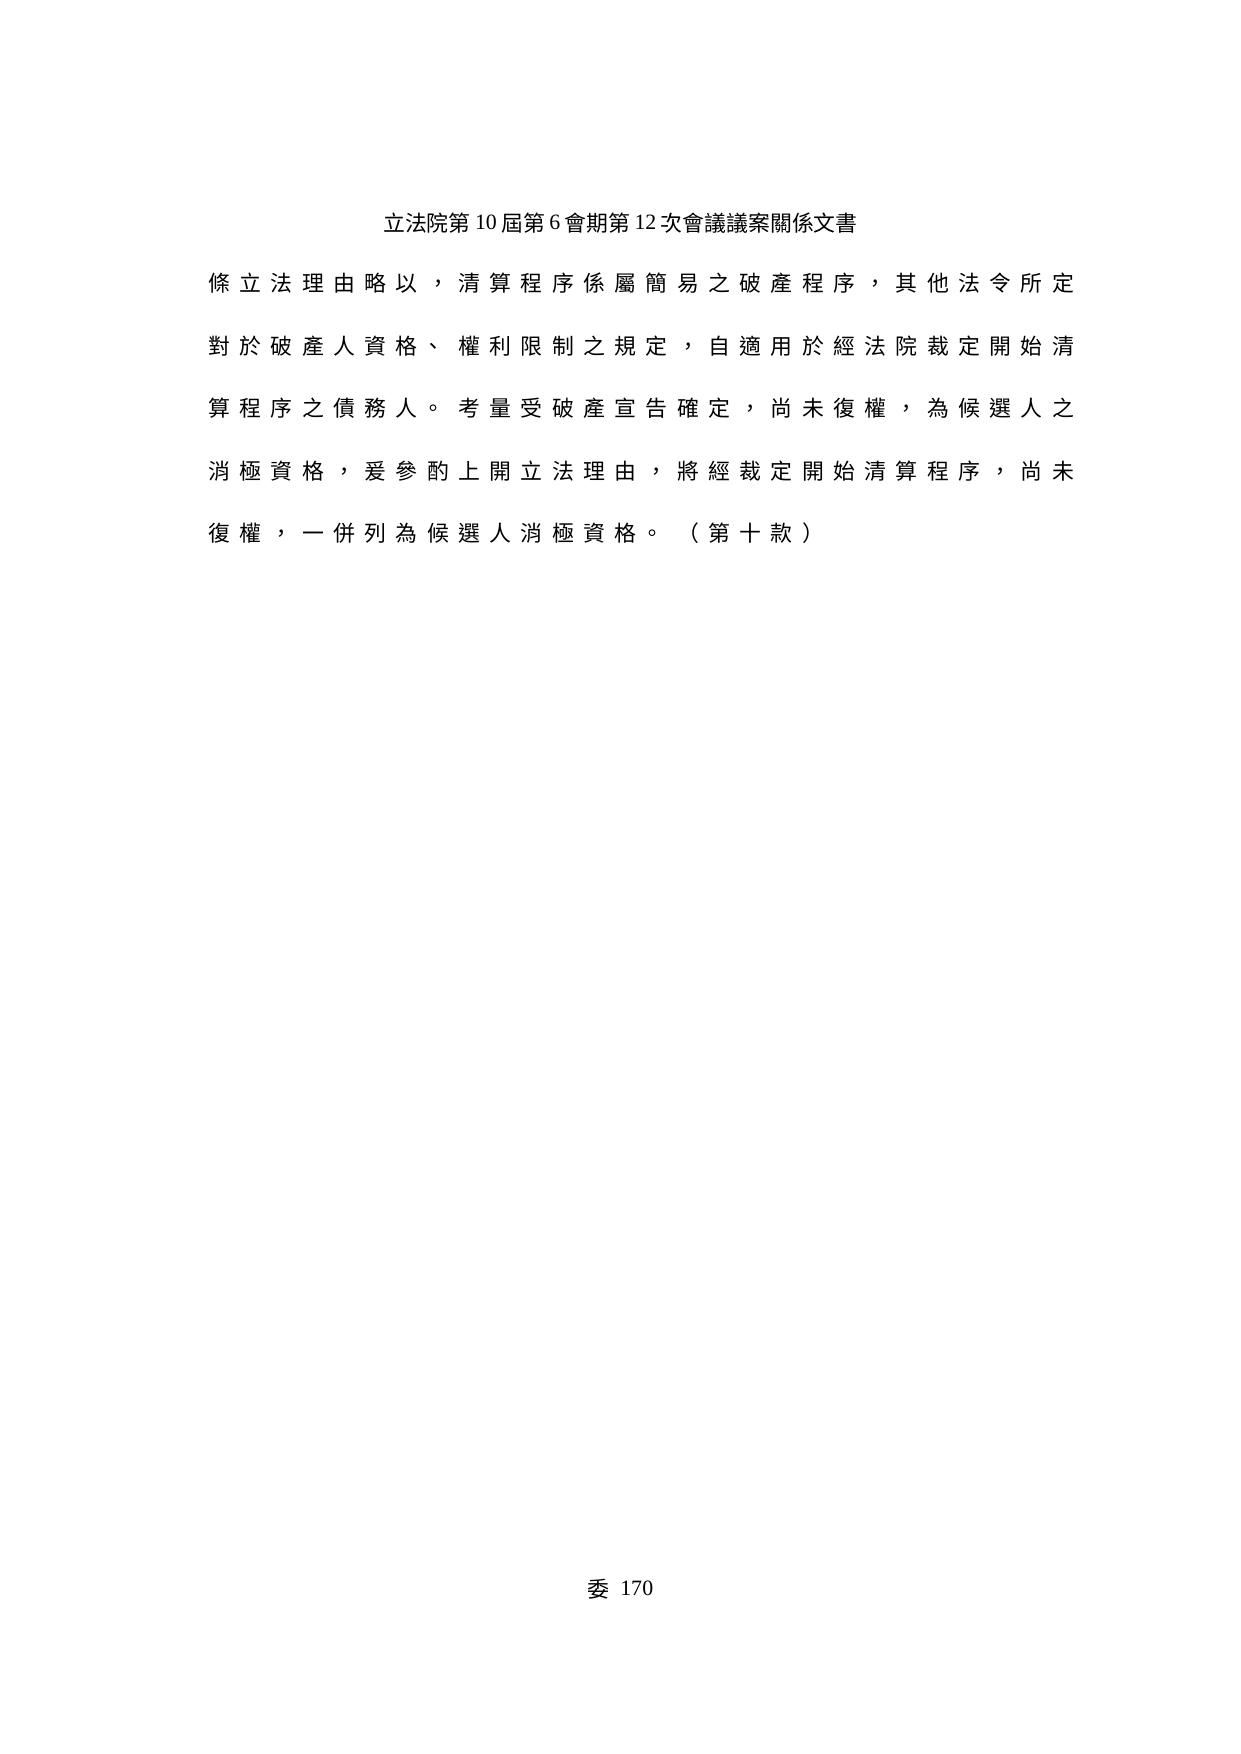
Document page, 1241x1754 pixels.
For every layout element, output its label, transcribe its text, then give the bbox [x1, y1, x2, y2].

text 條立法理由略以，清算程序係屬簡易之破產程序，其他法令所定對於破產人資格、權利限制之規定，自適用於經法院裁定開始清算程序之債務人。考量受破產宣告確定，尚未復權，為候選人之消極資格，爰參酌上開立法理由，將經裁定開始清算程序，尚未復權，一併列為候選人消極資格。（第十款） [151, 251, 1089, 563]
